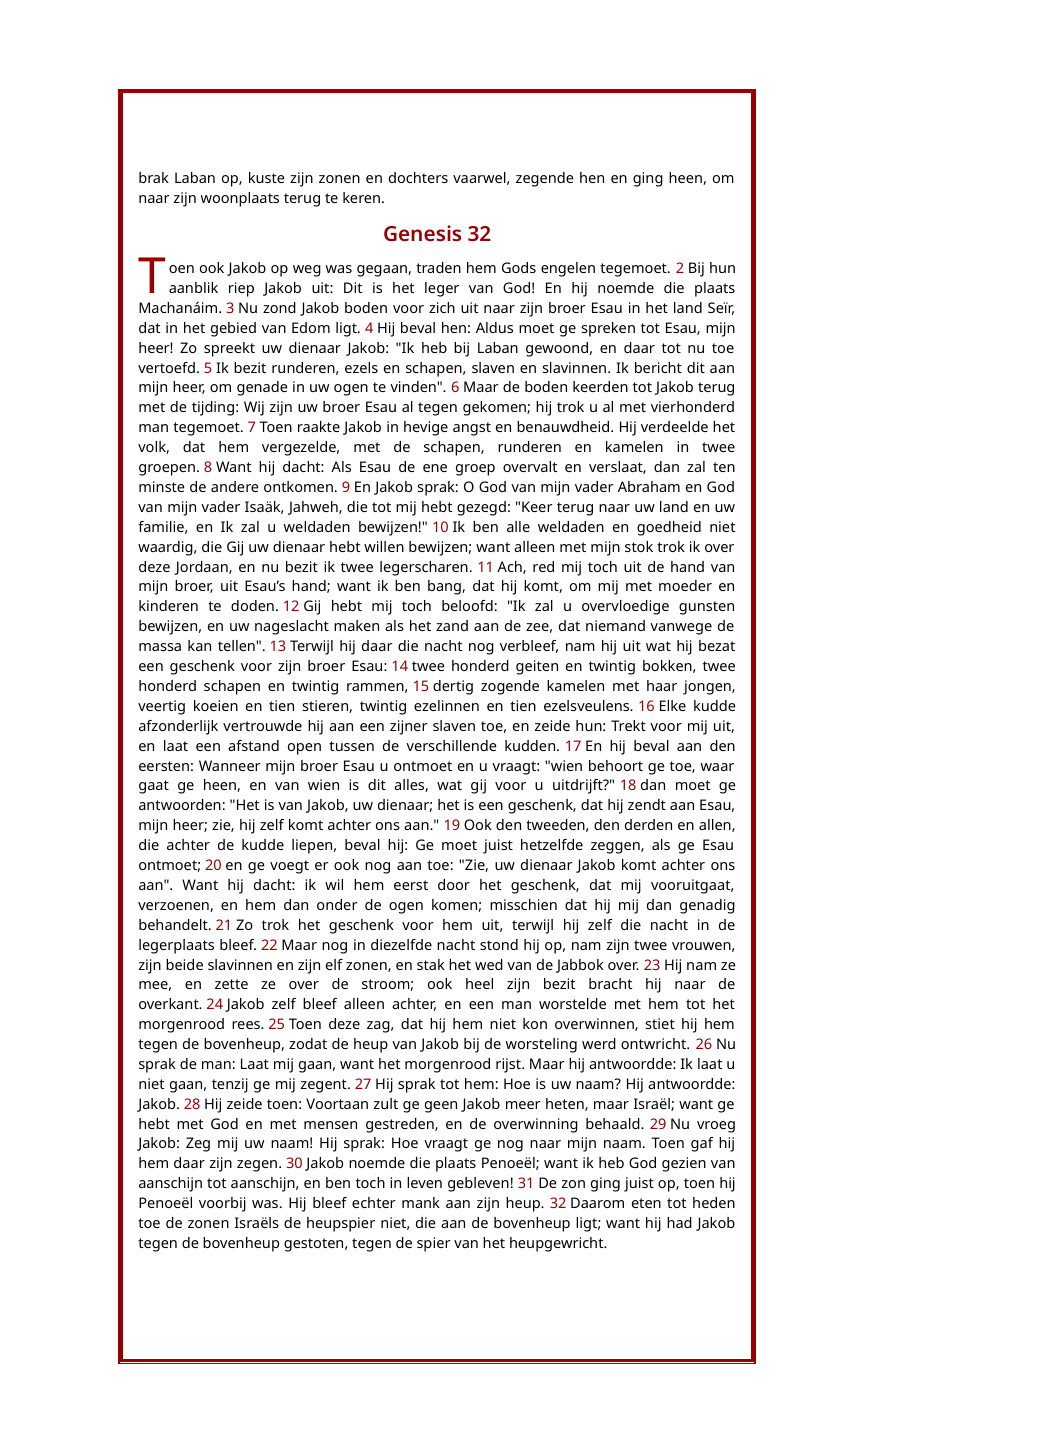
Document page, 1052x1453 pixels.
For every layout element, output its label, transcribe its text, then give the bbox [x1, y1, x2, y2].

subtitle Genesis 32 [138, 219, 736, 247]
text brak Laban op, kuste zijn zonen en dochters vaarwel, zegende hen en ging heen, om naar zijn woonplaats terug te keren. [138, 168, 736, 208]
text Toen ook Jakob op weg was gegaan, traden hem Gods engelen tegemoet. 2 Bij hun aanblik riep Jakob uit: Dit is het leger van God! En hij noemde die plaats Machanáim. 3 Nu zond Jakob boden voor zich uit naar zijn broer Esau in het land Seïr, dat in het gebied van Edom ligt. 4 Hij beval hen: Aldus moet ge spreken tot Esau, mijn heer! Zo spreekt uw dienaar Jakob: "Ik heb bij Laban gewoond, en daar tot nu toe vertoefd. 5 Ik bezit runderen, ezels en schapen, slaven en slavinnen. Ik bericht dit aan mijn heer, om genade in uw ogen te vinden". 6 Maar de boden keerden tot Jakob terug met de tijding: Wij zijn uw broer Esau al tegen gekomen; hij trok u al met vierhonderd man tegemoet. 7 Toen raakte Jakob in hevige angst en benauwdheid. Hij verdeelde het volk, dat hem vergezelde, met de schapen, runderen en kamelen in twee groepen. 8 Want hij dacht: Als Esau de ene groep overvalt en verslaat, dan zal ten minste de andere ontkomen. 9 En Jakob sprak: O God van mijn vader Abraham en God van mijn vader Isaäk, Jahweh, die tot mij hebt gezegd: "Keer terug naar uw land en uw familie, en Ik zal u weldaden bewijzen!" 10 Ik ben alle weldaden en goedheid niet waardig, die Gij uw dienaar hebt willen bewijzen; want alleen met mijn stok trok ik over deze Jordaan, en nu bezit ik twee legerscharen. 11 Ach, red mij toch uit de hand van mijn broer, uit Esau’s hand; want ik ben bang, dat hij komt, om mij met moeder en kinderen te doden. 12 Gij hebt mij toch beloofd: "Ik zal u overvloedige gunsten bewijzen, en uw nageslacht maken als het zand aan de zee, dat niemand vanwege de massa kan tellen". 13 Terwijl hij daar die nacht nog verbleef, nam hij uit wat hij bezat een geschenk voor zijn broer Esau: 14 twee honderd geiten en twintig bokken, twee honderd schapen en twintig rammen, 15 dertig zogende kamelen met haar jongen, veertig koeien en tien stieren, twintig ezelinnen en tien ezelsveulens. 16 Elke kudde afzonderlijk vertrouwde hij aan een zijner slaven toe, en zeide hun: Trekt voor mij uit, en laat een afstand open tussen de verschillende kudden. 17 En hij beval aan den eersten: Wanneer mijn broer Esau u ontmoet en u vraagt: "wien behoort ge toe, waar gaat ge heen, en van wien is dit alles, wat gij voor u uitdrijft?" 18 dan moet ge antwoorden: "Het is van Jakob, uw dienaar; het is een geschenk, dat hij zendt aan Esau, mijn heer; zie, hij zelf komt achter ons aan." 19 Ook den tweeden, den derden en allen, die achter de kudde liepen, beval hij: Ge moet juist hetzelfde zeggen, als ge Esau ontmoet; 20 en ge voegt er ook nog aan toe: "Zie, uw dienaar Jakob komt achter ons aan". Want hij dacht: ik wil hem eerst door het geschenk, dat mij vooruitgaat, verzoenen, en hem dan onder de ogen komen; misschien dat hij mij dan genadig behandelt. 21 Zo trok het geschenk voor hem uit, terwijl hij zelf die nacht in de legerplaats bleef. 22 Maar nog in diezelfde nacht stond hij op, nam zijn twee vrouwen, zijn beide slavinnen en zijn elf zonen, en stak het wed van de Jabbok over. 23 Hij nam ze mee, en zette ze over de stroom; ook heel zijn bezit bracht hij naar de overkant. 24 Jakob zelf bleef alleen achter, en een man worstelde met hem tot het morgenrood rees. 25 Toen deze zag, dat hij hem niet kon overwinnen, stiet hij hem tegen de bovenheup, zodat de heup van Jakob bij de worsteling werd ontwricht. 26 Nu sprak de man: Laat mij gaan, want het morgenrood rijst. Maar hij antwoordde: Ik laat u niet gaan, tenzij ge mij zegent. 27 Hij sprak tot hem: Hoe is uw naam? Hij antwoordde: Jakob. 28 Hij zeide toen: Voortaan zult ge geen Jakob meer heten, maar Israël; want ge hebt met God en met mensen gestreden, en de overwinning behaald. 29 Nu vroeg Jakob: Zeg mij uw naam! Hij sprak: Hoe vraagt ge nog naar mijn naam. Toen gaf hij hem daar zijn zegen. 30 Jakob noemde die plaats Penoeël; want ik heb God gezien van aanschijn tot aanschijn, en ben toch in leven gebleven! 31 De zon ging juist op, toen hij Penoeël voorbij was. Hij bleef echter mank aan zijn heup. 32 Daarom eten tot heden toe de zonen Israëls de heupspier niet, die aan de bovenheup ligt; want hij had Jakob tegen de bovenheup gestoten, tegen de spier van het heupgewricht. [138, 258, 736, 1253]
